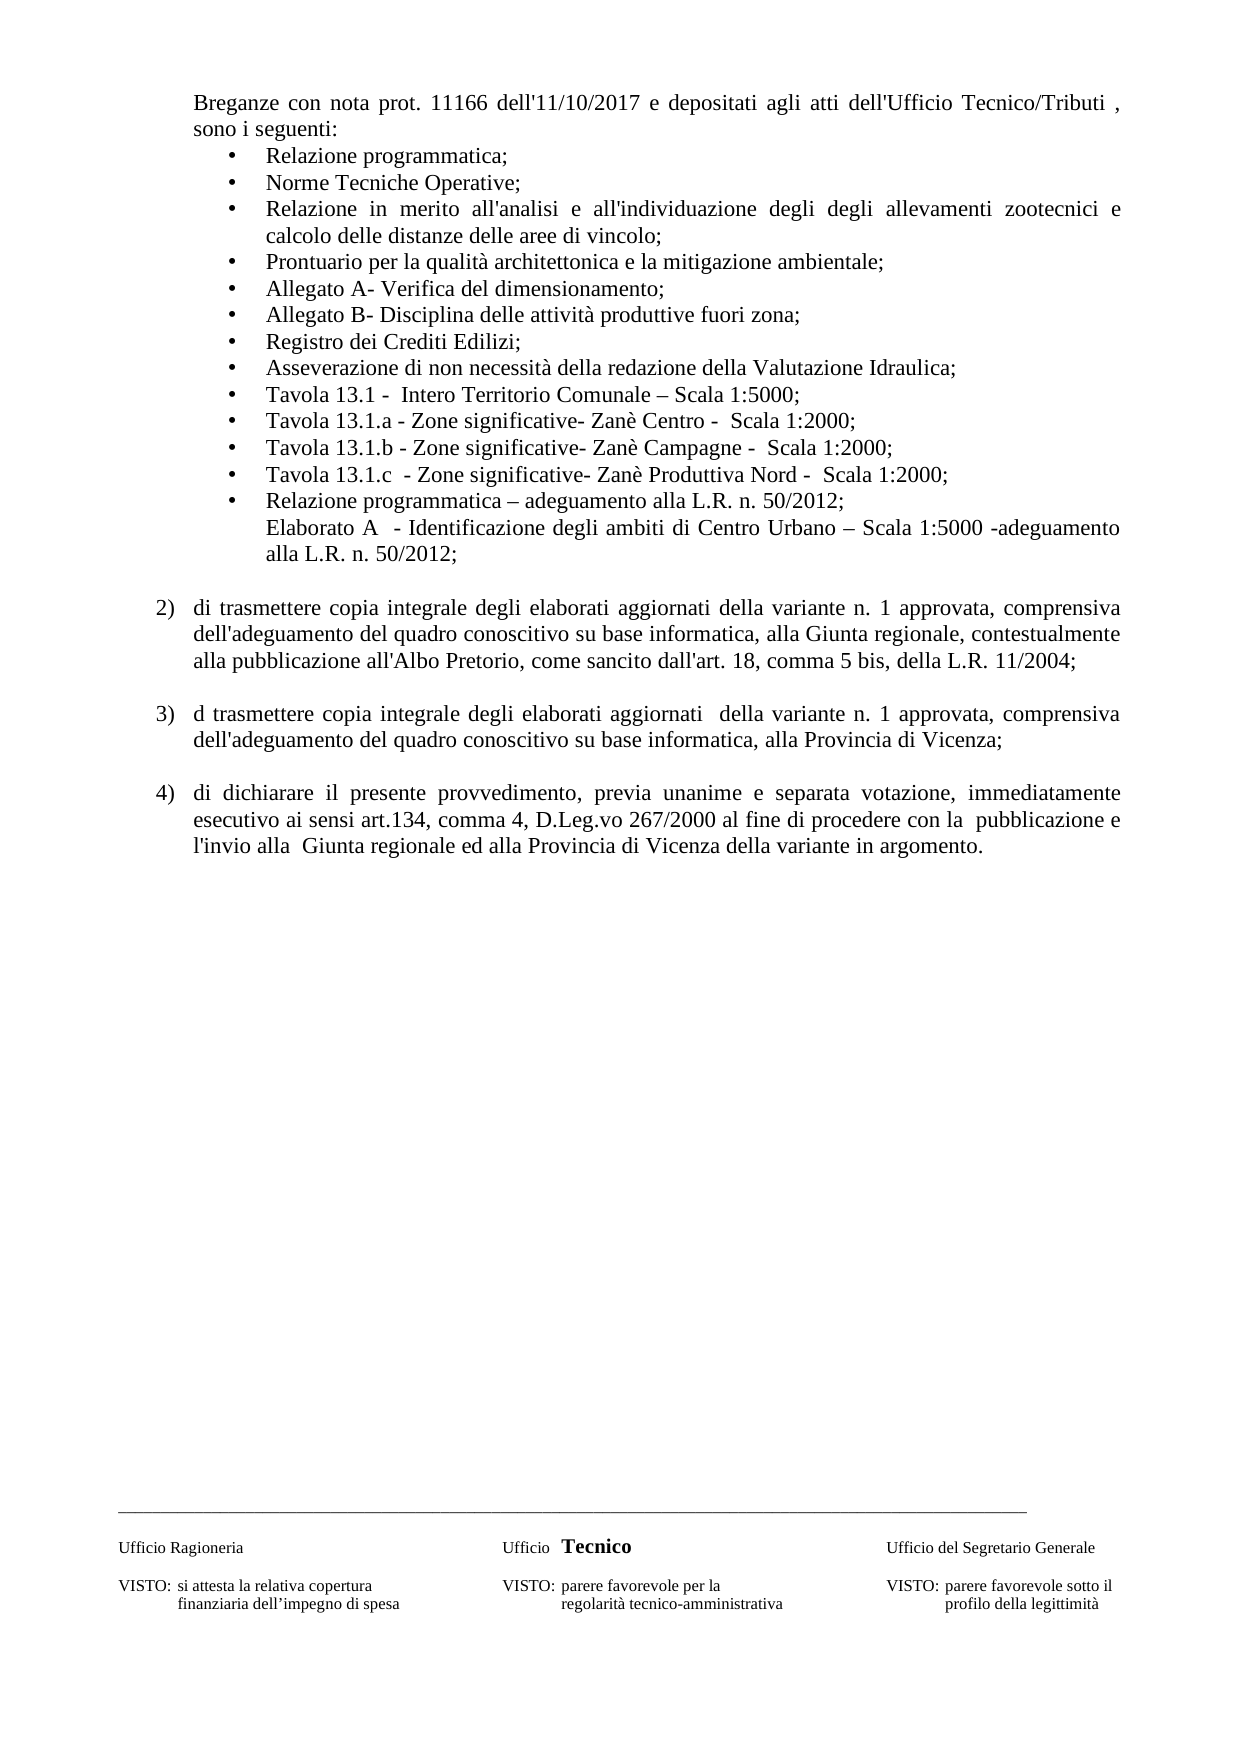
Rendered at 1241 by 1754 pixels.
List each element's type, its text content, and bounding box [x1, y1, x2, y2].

list Allegato B- Disciplina delle attività produttive fuori zona; [228, 301, 1122, 328]
list Asseverazione di non necessità della redazione della Valutazione Idraulica; [228, 354, 1122, 381]
list Tavola 13.1.a - Zone significative- Zanè Centro - Scala 1:2000; [228, 407, 1122, 434]
list Tavola 13.1.c - Zone significative- Zanè Produttiva Nord - Scala 1:2000; [228, 461, 1122, 487]
text ___________________________________________________________________________________________________________ [118, 1496, 1122, 1515]
text Ufficio Ragioneria Ufficio Tecnico Ufficio del Segretario Generale [118, 1533, 1122, 1558]
list Breganze con nota prot. 11166 dell'11/10/2017 e depositati agli atti dell'Ufficio Tecnico/Tributi , sono i seguenti: [156, 89, 1122, 142]
list Registro dei Crediti Edilizi; [228, 328, 1122, 354]
text finanziaria dell’impegno di spesa regolarità tecnico-amministrativa profilo della legittimità [118, 1595, 1122, 1613]
list Relazione programmatica – adeguamento alla L.R. n. 50/2012; [228, 487, 1122, 514]
list Tavola 13.1.b - Zone significative- Zanè Campagne - Scala 1:2000; [228, 434, 1122, 461]
list Elaborato A - Identificazione degli ambiti di Centro Urbano – Scala 1:5000 -adeguamento alla L.R. n. 50/2012; [228, 514, 1122, 567]
list Relazione programmatica; [228, 142, 1122, 168]
list Allegato A- Verifica del dimensionamento; [228, 274, 1122, 301]
list d trasmettere copia integrale degli elaborati aggiornati della variante n. 1 approvata, comprensiva dell'adeguamento del quadro conoscitivo su base informatica, alla Provincia di Vicenza; [156, 699, 1122, 753]
list Tavola 13.1 - Intero Territorio Comunale – Scala 1:5000; [228, 381, 1122, 407]
list Norme Tecniche Operative; [228, 168, 1122, 195]
list di dichiarare il presente provvedimento, previa unanime e separata votazione, immediatamente esecutivo ai sensi art.134, comma 4, D.Leg.vo 267/2000 al fine di procedere con la pubblicazione e l'invio alla Giunta regionale ed alla Provincia di Vicenza della variante in argomento. [156, 779, 1122, 859]
list di trasmettere copia integrale degli elaborati aggiornati della variante n. 1 approvata, comprensiva dell'adeguamento del quadro conoscitivo su base informatica, alla Giunta regionale, contestualmente alla pubblicazione all'Albo Pretorio, come sancito dall'art. 18, comma 5 bis, della L.R. 11/2004; [156, 593, 1122, 673]
list Prontuario per la qualità architettonica e la mitigazione ambientale; [228, 248, 1122, 274]
text VISTO: si attesta la relativa copertura VISTO: parere favorevole per la VISTO: parere favorevole sotto il [118, 1576, 1122, 1595]
list Relazione in merito all'analisi e all'individuazione degli degli allevamenti zootecnici e calcolo delle distanze delle aree di vincolo; [228, 195, 1122, 248]
